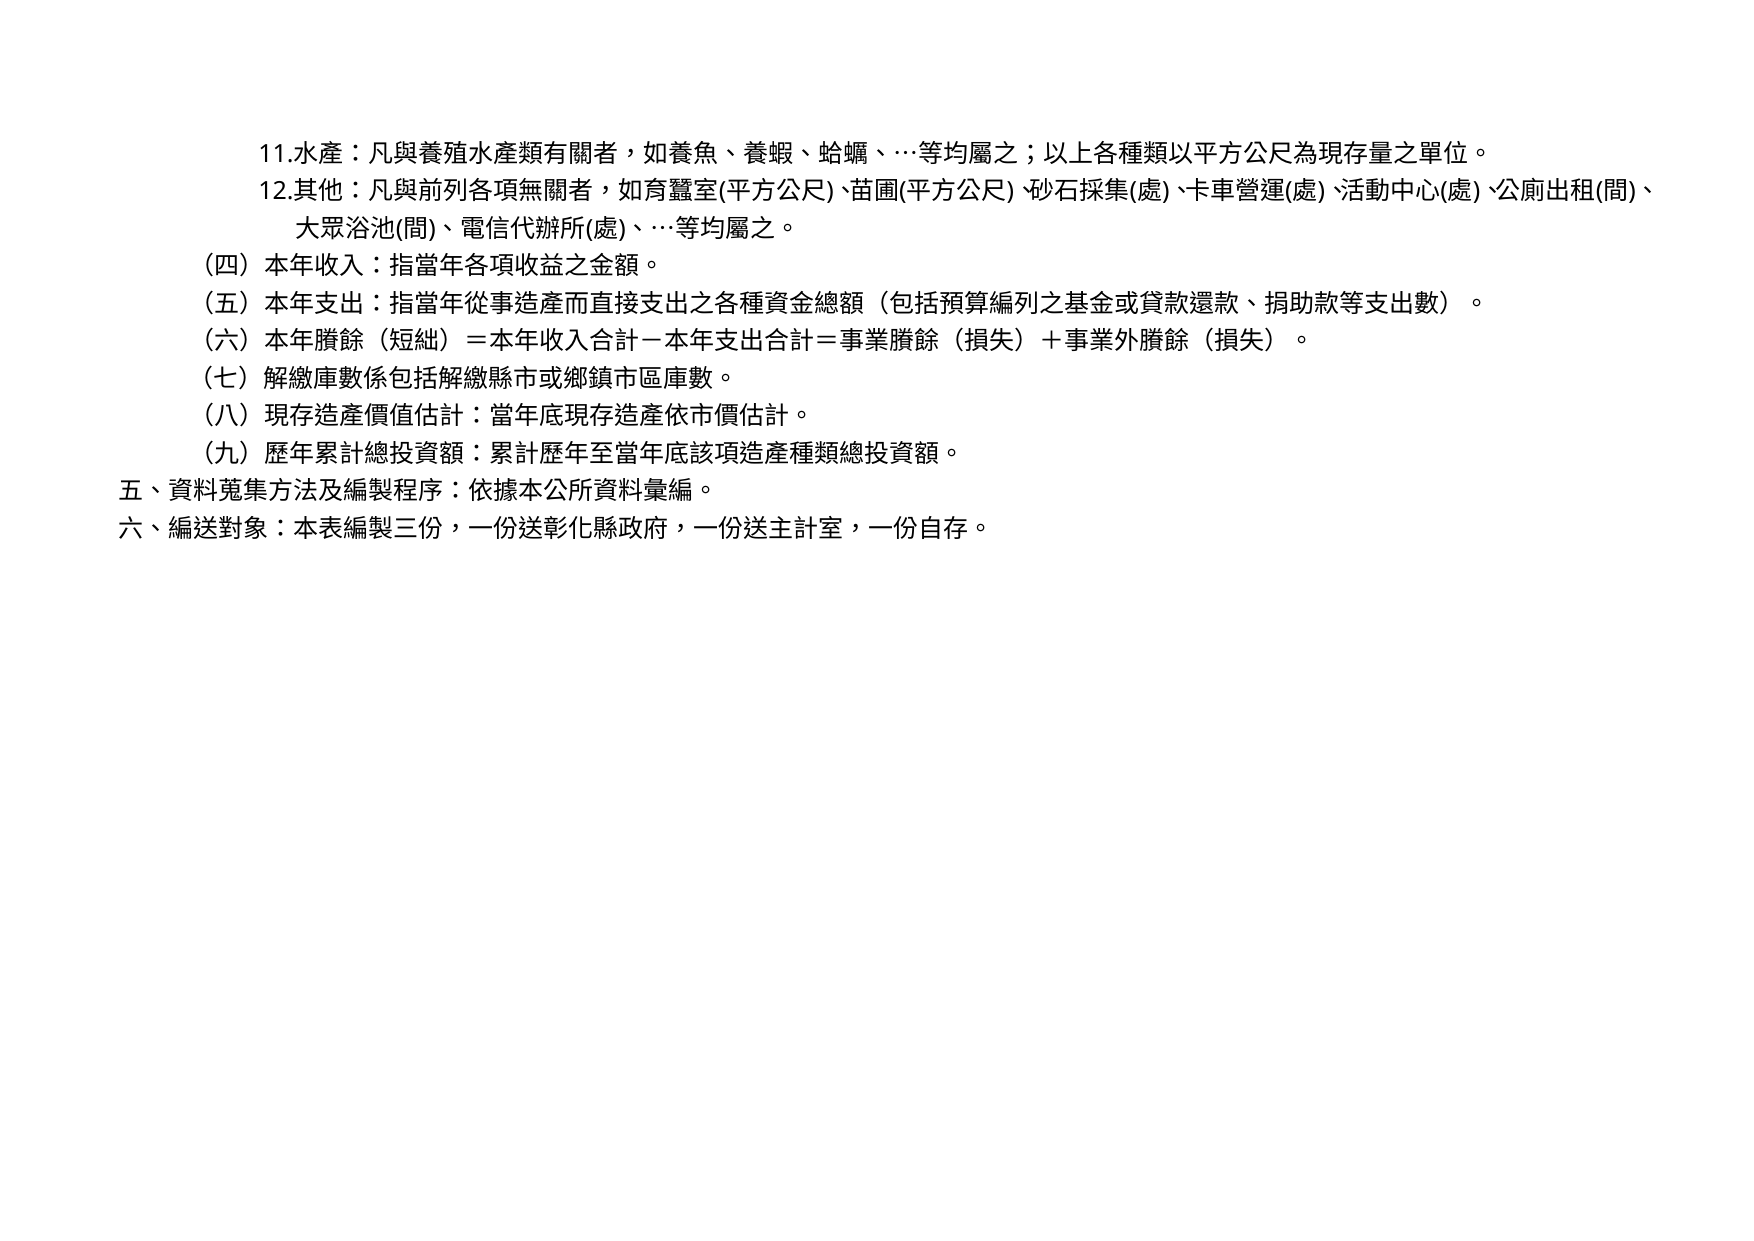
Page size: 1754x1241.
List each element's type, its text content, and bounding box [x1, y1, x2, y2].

text 五、資料蒐集方法及編製程序：依據本公所資料彙編。 [118, 470, 1636, 508]
text 11.水產：凡與養殖水產類有關者，如養魚、養蝦、蛤蠣、…等均屬之；以上各種類以平方公尺為現存量之單位。 [118, 133, 1636, 170]
text （四）本年收入：指當年各項收益之金額。 [189, 245, 1636, 283]
text （八）現存造產價值估計：當年底現存造產依市價估計。 [189, 395, 1636, 433]
text 六、編送對象：本表編製三份，一份送彰化縣政府，一份送主計室，一份自存。 [118, 508, 1636, 545]
text （五）本年支出：指當年從事造產而直接支出之各種資金總額（包括預算編列之基金或貸款還款、捐助款等支出數）。 [189, 283, 1636, 320]
text 12.其他：凡與前列各項無關者，如育蠶室(平方公尺)、苗圃(平方公尺)、砂石採集(處)、卡車營運(處)、活動中心(處)、公廁出租(間)、大眾浴池(間)、電信代辦所(處)、…等均屬之。 [258, 170, 1636, 245]
text （九）歷年累計總投資額：累計歷年至當年底該項造產種類總投資額。 [189, 433, 1636, 470]
text （七）解繳庫數係包括解繳縣市或鄉鎮市區庫數。 [188, 358, 1636, 395]
text （六）本年賸餘（短絀）＝本年收入合計－本年支出合計＝事業賸餘（損失）＋事業外賸餘（損失）。 [189, 320, 1636, 358]
